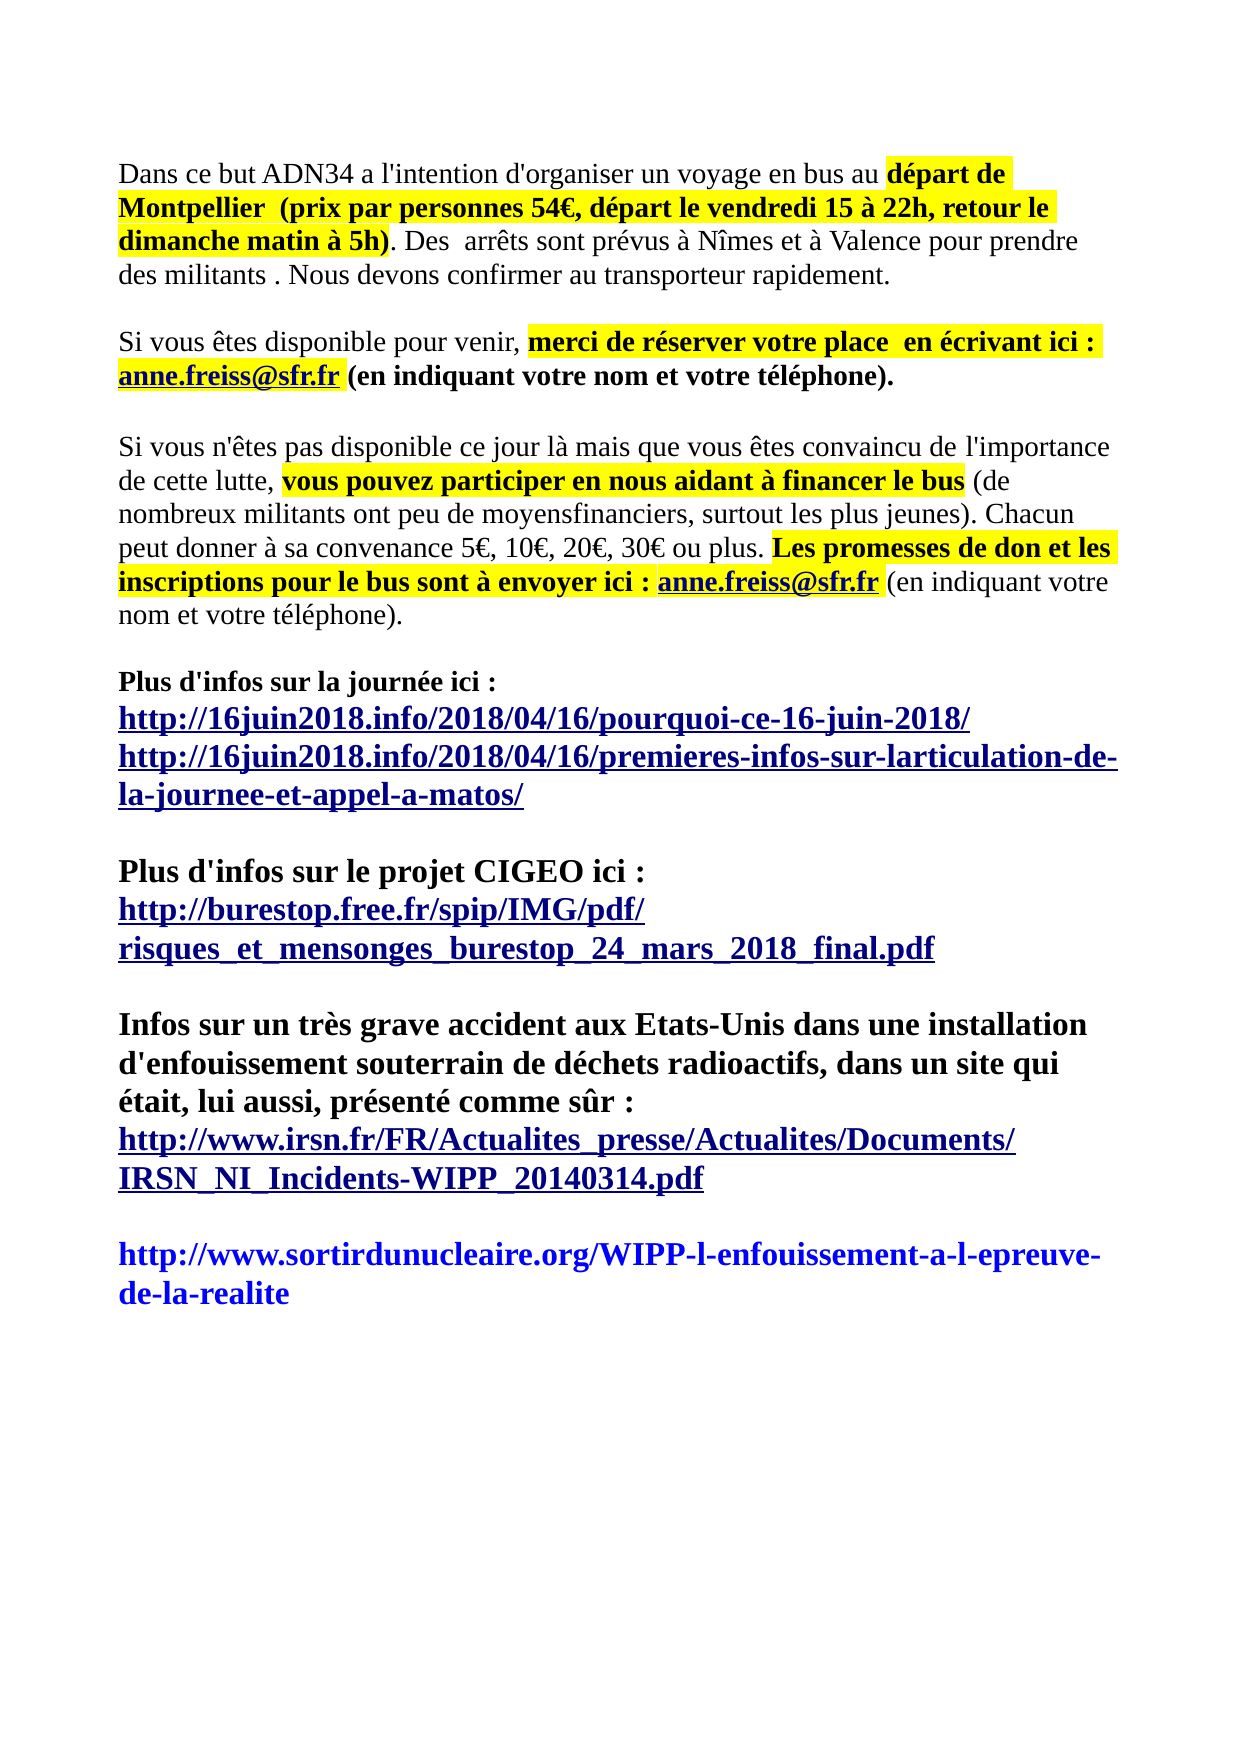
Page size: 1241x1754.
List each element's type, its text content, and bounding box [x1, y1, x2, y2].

text http://16juin2018.info/2018/04/16/pourquoi-ce-16-juin-2018/ [118, 698, 1122, 736]
text Si vous n'êtes pas disponible ce jour là mais que vous êtes convaincu de l'importance de cette lutte, vous pouvez participer en nous aidant à financer le bus (de nombreux militants ont peu de moyensfinanciers, surtout les plus jeunes). Chacun peut donner à sa convenance 5€, 10€, 20€, 30€ ou plus. Les promesses de don et les inscriptions pour le bus sont à envoyer ici : anne.freiss@sfr.fr (en indiquant votre nom et votre téléphone). [118, 425, 1122, 631]
text Plus d'infos sur la journée ici : [118, 664, 1122, 698]
text Infos sur un très grave accident aux Etats-Unis dans une installation d'enfouissement souterrain de déchets radioactifs, dans un site qui était, lui aussi, présenté comme sûr : [118, 1004, 1122, 1119]
text Plus d'infos sur le projet CIGEO ici : [118, 851, 1122, 889]
text http://burestop.free.fr/spip/IMG/pdf/risques_et_mensonges_burestop_24_mars_2018_final.pdf [118, 889, 1122, 966]
text http://www.irsn.fr/FR/Actualites_presse/Actualites/Documents/IRSN_NI_Incidents-WIPP_20140314.pdf [118, 1119, 1122, 1196]
text http://www.sortirdunucleaire.org/WIPP-l-enfouissement-a-l-epreuve-de-la-realite [118, 1234, 1122, 1311]
text http://16juin2018.info/2018/04/16/premieres-infos-sur-larticulation-de-la-journee-et-appel-a-matos/ [118, 736, 1122, 813]
text Si vous êtes disponible pour venir, merci de réserver votre place en écrivant ici : anne.freiss@sfr.fr (en indiquant votre nom et votre téléphone). [118, 324, 1122, 391]
text Dans ce but ADN34 a l'intention d'organiser un voyage en bus au départ de Montpellier (prix par personnes 54€, départ le vendredi 15 à 22h, retour le dimanche matin à 5h). Des arrêts sont prévus à Nîmes et à Valence pour prendre des militants . Nous devons confirmer au transporteur rapidement. [118, 156, 1122, 291]
